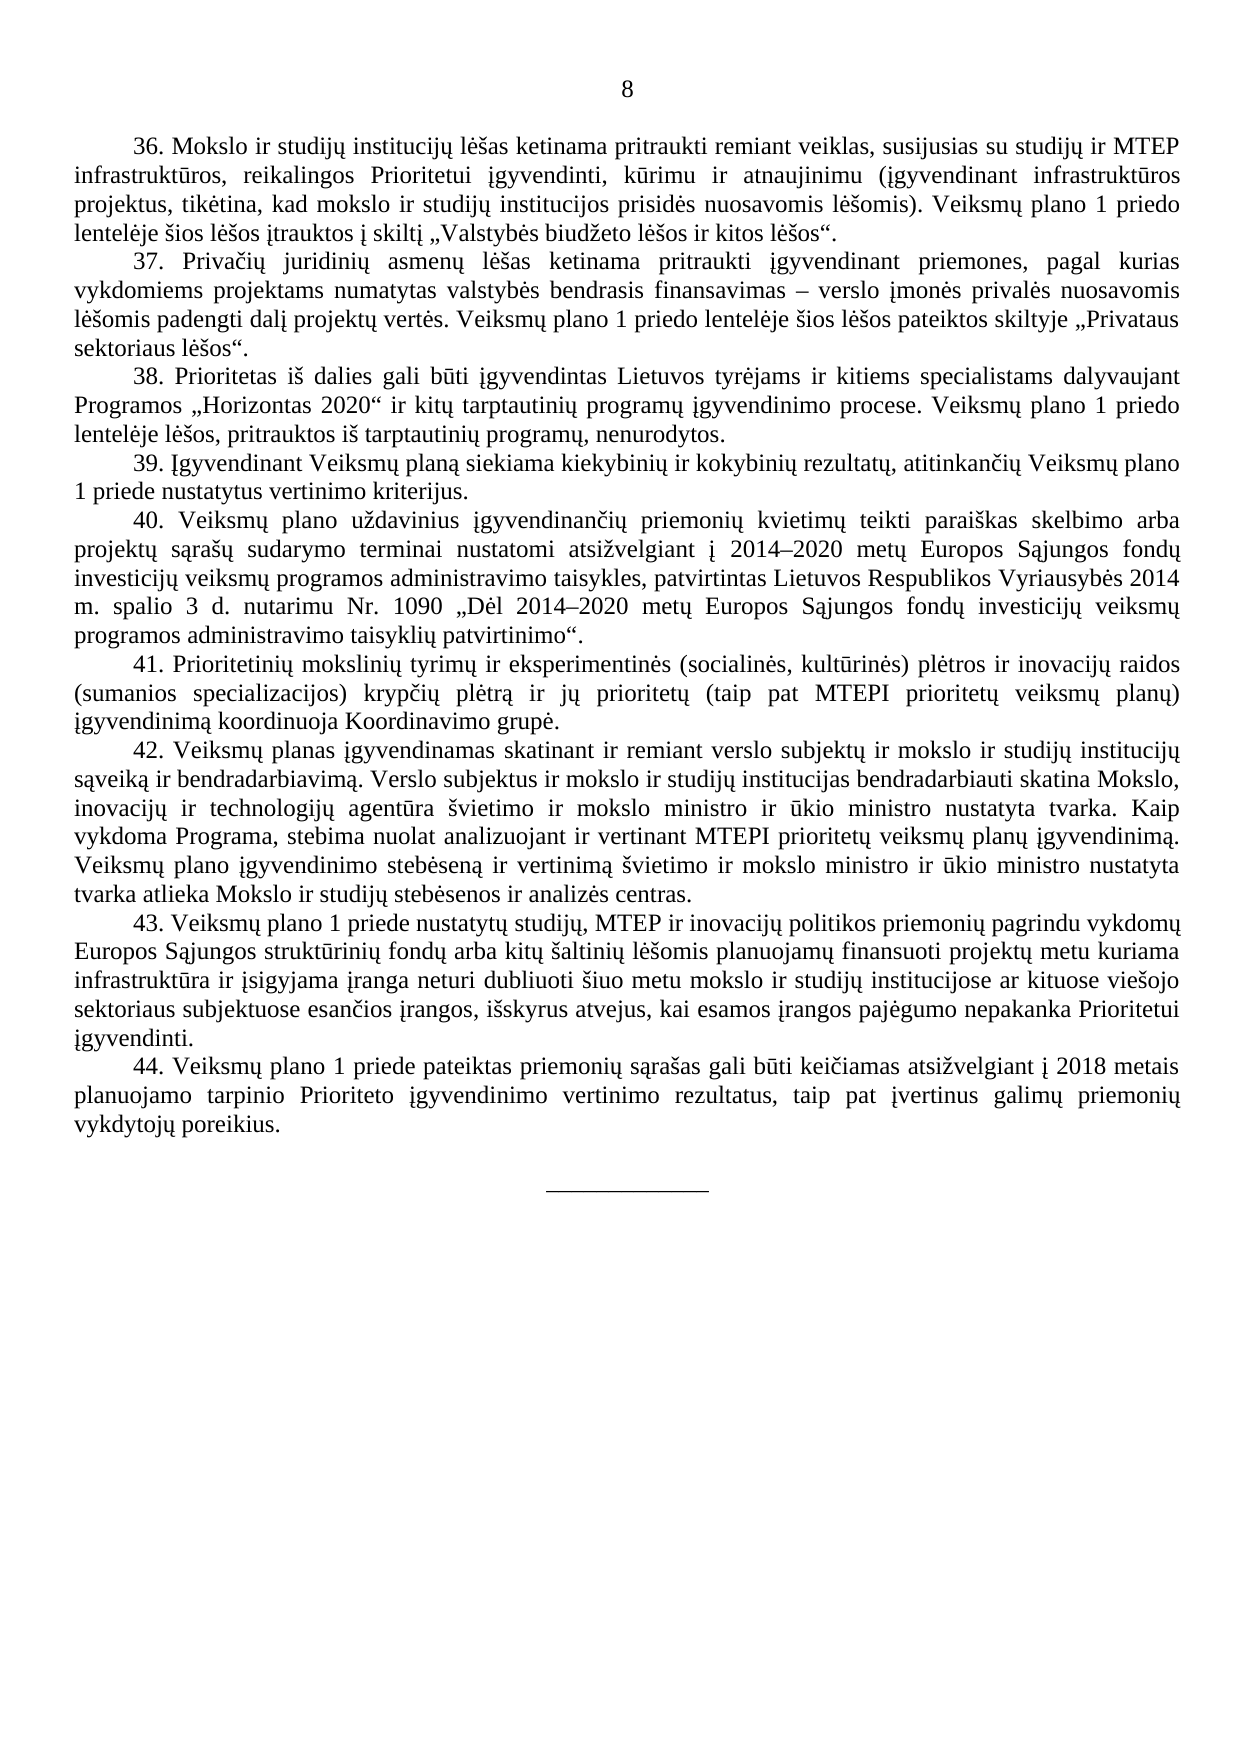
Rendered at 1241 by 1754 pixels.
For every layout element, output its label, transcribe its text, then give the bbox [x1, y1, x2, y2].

text 38. Prioritetas iš dalies gali būti įgyvendintas Lietuvos tyrėjams ir kitiems specialistams dalyvaujant Programos „Horizontas 2020“ ir kitų tarptautinių programų įgyvendinimo procese. Veiksmų plano 1 priedo lentelėje lėšos, pritrauktos iš tarptautinių programų, nenurodytos. [74, 361, 1181, 448]
text 41. Prioritetinių mokslinių tyrimų ir eksperimentinės (socialinės, kultūrinės) plėtros ir inovacijų raidos (sumanios specializacijos) krypčių plėtrą ir jų prioritetų (taip pat MTEPI prioritetų veiksmų planų) įgyvendinimą koordinuoja Koordinavimo grupė. [74, 649, 1181, 735]
text 42. Veiksmų planas įgyvendinamas skatinant ir remiant verslo subjektų ir mokslo ir studijų institucijų sąveiką ir bendradarbiavimą. Verslo subjektus ir mokslo ir studijų institucijas bendradarbiauti skatina Mokslo, inovacijų ir technologijų agentūra švietimo ir mokslo ministro ir ūkio ministro nustatyta tvarka. Kaip vykdoma Programa, stebima nuolat analizuojant ir vertinant MTEPI prioritetų veiksmų planų įgyvendinimą. Veiksmų plano įgyvendinimo stebėseną ir vertinimą švietimo ir mokslo ministro ir ūkio ministro nustatyta tvarka atlieka Mokslo ir studijų stebėsenos ir analizės centras. [74, 735, 1181, 908]
text 39. Įgyvendinant Veiksmų planą siekiama kiekybinių ir kokybinių rezultatų, atitinkančių Veiksmų plano 1 priede nustatytus vertinimo kriterijus. [74, 448, 1181, 505]
text 40. Veiksmų plano uždavinius įgyvendinančių priemonių kvietimų teikti paraiškas skelbimo arba projektų sąrašų sudarymo terminai nustatomi atsižvelgiant į 2014–2020 metų Europos Sąjungos fondų investicijų veiksmų programos administravimo taisykles, patvirtintas Lietuvos Respublikos Vyriausybės 2014 m. spalio 3 d. nutarimu Nr. 1090 „Dėl 2014–2020 metų Europos Sąjungos fondų investicijų veiksmų programos administravimo taisyklių patvirtinimo“. [74, 505, 1181, 649]
text 43. Veiksmų plano 1 priede nustatytų studijų, MTEP ir inovacijų politikos priemonių pagrindu vykdomų Europos Sąjungos struktūrinių fondų arba kitų šaltinių lėšomis planuojamų finansuoti projektų metu kuriama infrastruktūra ir įsigyjama įranga neturi dubliuoti šiuo metu mokslo ir studijų institucijose ar kituose viešojo sektoriaus subjektuose esančios įrangos, išskyrus atvejus, kai esamos įrangos pajėgumo nepakanka Prioritetui įgyvendinti. [74, 908, 1181, 1051]
text 37. Privačių juridinių asmenų lėšas ketinama pritraukti įgyvendinant priemones, pagal kurias vykdomiems projektams numatytas valstybės bendrasis finansavimas – verslo įmonės privalės nuosavomis lėšomis padengti dalį projektų vertės. Veiksmų plano 1 priedo lentelėje šios lėšos pateiktos skiltyje „Privataus sektoriaus lėšos“. [74, 246, 1181, 361]
text _____________ [74, 1166, 1181, 1195]
text 44. Veiksmų plano 1 priede pateiktas priemonių sąrašas gali būti keičiamas atsižvelgiant į 2018 metais planuojamo tarpinio Prioriteto įgyvendinimo vertinimo rezultatus, taip pat įvertinus galimų priemonių vykdytojų poreikius. [74, 1051, 1181, 1138]
text 36. Mokslo ir studijų institucijų lėšas ketinama pritraukti remiant veiklas, susijusias su studijų ir MTEP infrastruktūros, reikalingos Prioritetui įgyvendinti, kūrimu ir atnaujinimu (įgyvendinant infrastruktūros projektus, tikėtina, kad mokslo ir studijų institucijos prisidės nuosavomis lėšomis). Veiksmų plano 1 priedo lentelėje šios lėšos įtrauktos į skiltį „Valstybės biudžeto lėšos ir kitos lėšos“. [74, 131, 1181, 246]
